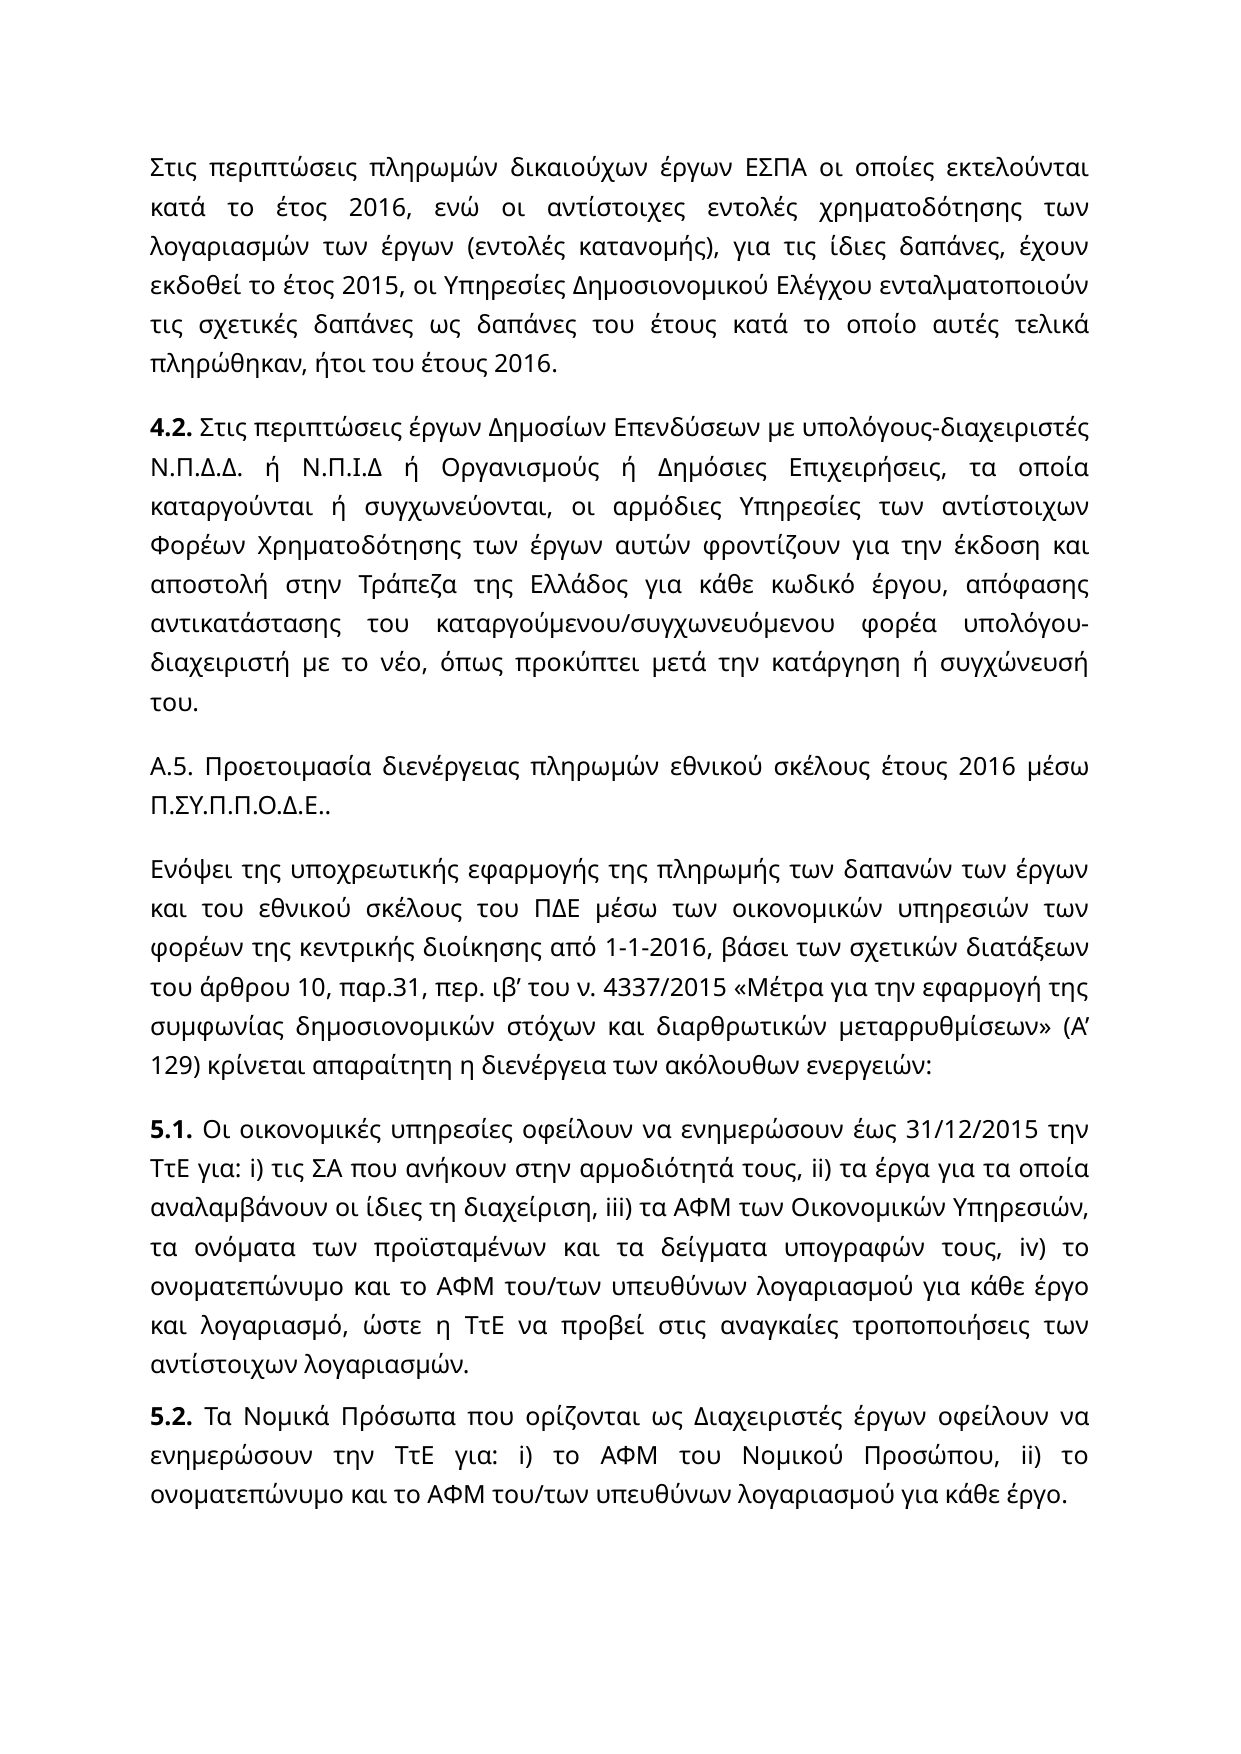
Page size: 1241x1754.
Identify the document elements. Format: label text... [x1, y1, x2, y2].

text 4.2. Στις περιπτώσεις έργων Δημοσίων Επενδύσεων με υπολόγους-διαχειριστές Ν.Π.Δ.Δ. ή Ν.Π.Ι.Δ ή Οργανισμούς ή Δημόσιες Επιχειρήσεις, τα οποία καταργούνται ή συγχωνεύονται, οι αρμόδιες Υπηρεσίες των αντίστοιχων Φορέων Χρηματοδότησης των έργων αυτών φροντίζουν για την έκδοση και αποστολή στην Τράπεζα της Ελλάδος για κάθε κωδικό έργου, απόφασης αντικατάστασης του καταργούμενου/συγχωνευόμενου φορέα υπολόγου-διαχειριστή με το νέο, όπως προκύπτει μετά την κατάργηση ή συγχώνευσή του. [150, 410, 1090, 718]
text 5.2. Τα Νομικά Πρόσωπα που ορίζονται ως Διαχειριστές έργων οφείλουν να ενημερώσουν την ΤτΕ για: i) το ΑΦΜ του Νομικού Προσώπου, ii) το ονοματεπώνυμο και το ΑΦΜ του/των υπευθύνων λογαριασμού για κάθε έργο. [150, 1398, 1090, 1511]
text Ενόψει της υποχρεωτικής εφαρμογής της πληρωμής των δαπανών των έργων και του εθνικού σκέλους του ΠΔΕ μέσω των οικονομικών υπηρεσιών των φορέων της κεντρικής διοίκησης από 1-1-2016, βάσει των σχετικών διατάξεων του άρθρου 10, παρ.31, περ. ιβ’ του ν. 4337/2015 «Μέτρα για την εφαρμογή της συμφωνίας δημοσιονομικών στόχων και διαρθρωτικών μεταρρυθμίσεων» (Α’ 129) κρίνεται απαραίτητη η διενέργεια των ακόλουθων ενεργειών: [150, 852, 1090, 1082]
text Στις περιπτώσεις πληρωμών δικαιούχων έργων ΕΣΠΑ οι οποίες εκτελούνται κατά το έτος 2016, ενώ οι αντίστοιχες εντολές χρηματοδότησης των λογαριασμών των έργων (εντολές κατανομής), για τις ίδιες δαπάνες, έχουν εκδοθεί το έτος 2015, οι Υπηρεσίες Δημοσιονομικού Ελέγχου ενταλματοποιούν τις σχετικές δαπάνες ως δαπάνες του έτους κατά το οποίο αυτές τελικά πληρώθηκαν, ήτοι του έτους 2016. [150, 150, 1090, 380]
text 5.1. Οι οικονομικές υπηρεσίες οφείλουν να ενημερώσουν έως 31/12/2015 την ΤτΕ για: i) τις ΣΑ που ανήκουν στην αρμοδιότητά τους, ii) τα έργα για τα οποία αναλαμβάνουν οι ίδιες τη διαχείριση, iii) τα ΑΦΜ των Οικονομικών Υπηρεσιών, τα ονόματα των προϊσταμένων και τα δείγματα υπογραφών τους, iv) το ονοματεπώνυμο και το ΑΦΜ του/των υπευθύνων λογαριασμού για κάθε έργο και λογαριασμό, ώστε η ΤτΕ να προβεί στις αναγκαίες τροποποιήσεις των αντίστοιχων λογαριασμών. [150, 1112, 1090, 1381]
text Α.5. Προετοιμασία διενέργειας πληρωμών εθνικού σκέλους έτους 2016 μέσω Π.ΣΥ.Π.Π.Ο.Δ.Ε.. [150, 748, 1090, 822]
